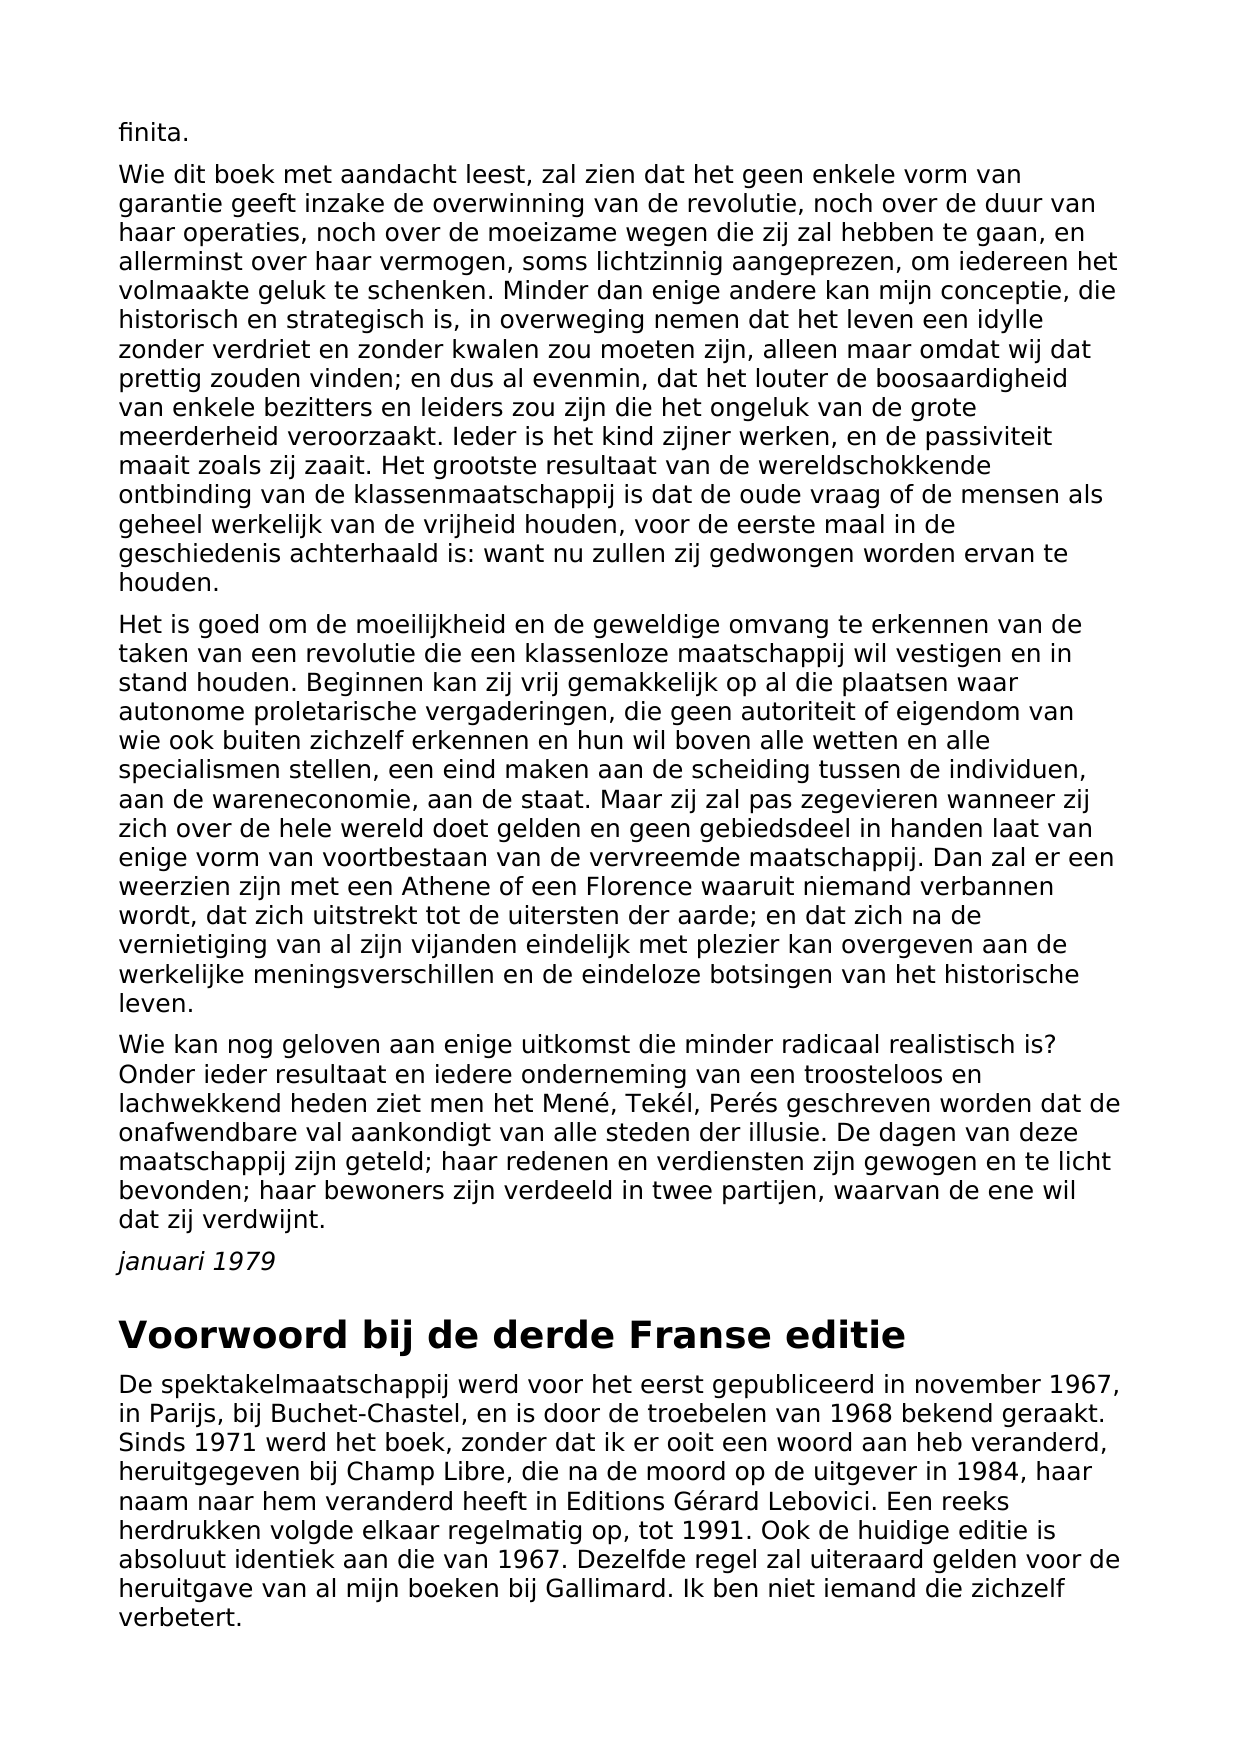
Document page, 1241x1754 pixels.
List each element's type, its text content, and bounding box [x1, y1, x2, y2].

text finita. [118, 118, 1122, 147]
text Wie kan nog geloven aan enige uitkomst die minder radicaal realistisch is? Onder ieder resultaat en iedere onderneming van een troosteloos en lachwekkend heden ziet men het Mené, Tekél, Perés geschreven worden dat de onafwendbare val aankondigt van alle steden der illusie. De dagen van deze maatschappij zijn geteld; haar redenen en verdiensten zijn gewogen en te licht bevonden; haar bewoners zijn verdeeld in twee partijen, waarvan de ene wil dat zij verdwijnt. [118, 1031, 1122, 1235]
text januari 1979 [118, 1247, 1122, 1276]
text Wie dit boek met aandacht leest, zal zien dat het geen enkele vorm van garantie geeft inzake de overwinning van de revolutie, noch over de duur van haar operaties, noch over de moeizame wegen die zij zal hebben te gaan, en allerminst over haar vermogen, soms lichtzinnig aangeprezen, om iedereen het volmaakte geluk te schenken. Minder dan enige andere kan mijn conceptie, die historisch en strategisch is, in overweging nemen dat het leven een idylle zonder verdriet en zonder kwalen zou moeten zijn, alleen maar omdat wij dat prettig zouden vinden; en dus al evenmin, dat het louter de boosaardigheid van enkele bezitters en leiders zou zijn die het ongeluk van de grote meerderheid veroorzaakt. Ieder is het kind zijner werken, en de passiviteit maait zoals zij zaait. Het grootste resultaat van de wereldschokkende ontbinding van de klassenmaatschappij is dat de oude vraag of de mensen als geheel werkelijk van de vrijheid houden, voor de eerste maal in de geschiedenis achterhaald is: want nu zullen zij gedwongen worden ervan te houden. [118, 160, 1122, 597]
text De spektakelmaatschappij werd voor het eerst gepubliceerd in november 1967, in Parijs, bij Buchet-Chastel, en is door de troebelen van 1968 bekend geraakt. Sinds 1971 werd het boek, zonder dat ik er ooit een woord aan heb veranderd, heruitgegeven bij Champ Libre, die na de moord op de uitgever in 1984, haar naam naar hem veranderd heeft in Editions Gérard Lebovici. Een reeks herdrukken volgde elkaar regelmatig op, tot 1991. Ook de huidige editie is absoluut identiek aan die van 1967. Dezelfde regel zal uiteraard gelden voor de heruitgave van al mijn boeken bij Gallimard. Ik ben niet iemand die zichzelf verbetert. [118, 1370, 1122, 1633]
text Het is goed om de moeilijkheid en de geweldige omvang te erkennen van de taken van een revolutie die een klassenloze maatschappij wil vestigen en in stand houden. Beginnen kan zij vrij gemakkelijk op al die plaatsen waar autonome proletarische vergaderingen, die geen autoriteit of eigendom van wie ook buiten zichzelf erkennen en hun wil boven alle wetten en alle specialismen stellen, een eind maken aan de scheiding tussen de individuen, aan de wareneconomie, aan de staat. Maar zij zal pas zegevieren wanneer zij zich over de hele wereld doet gelden en geen gebiedsdeel in handen laat van enige vorm van voortbestaan van de vervreemde maatschappij. Dan zal er een weerzien zijn met een Athene of een Florence waaruit niemand verbannen wordt, dat zich uitstrekt tot de uitersten der aarde; en dat zich na de vernietiging van al zijn vijanden eindelijk met plezier kan overgeven aan de werkelijke meningsverschillen en de eindeloze botsingen van het historische leven. [118, 610, 1122, 1018]
subtitle Voorwoord bij de derde Franse editie [118, 1314, 1122, 1358]
